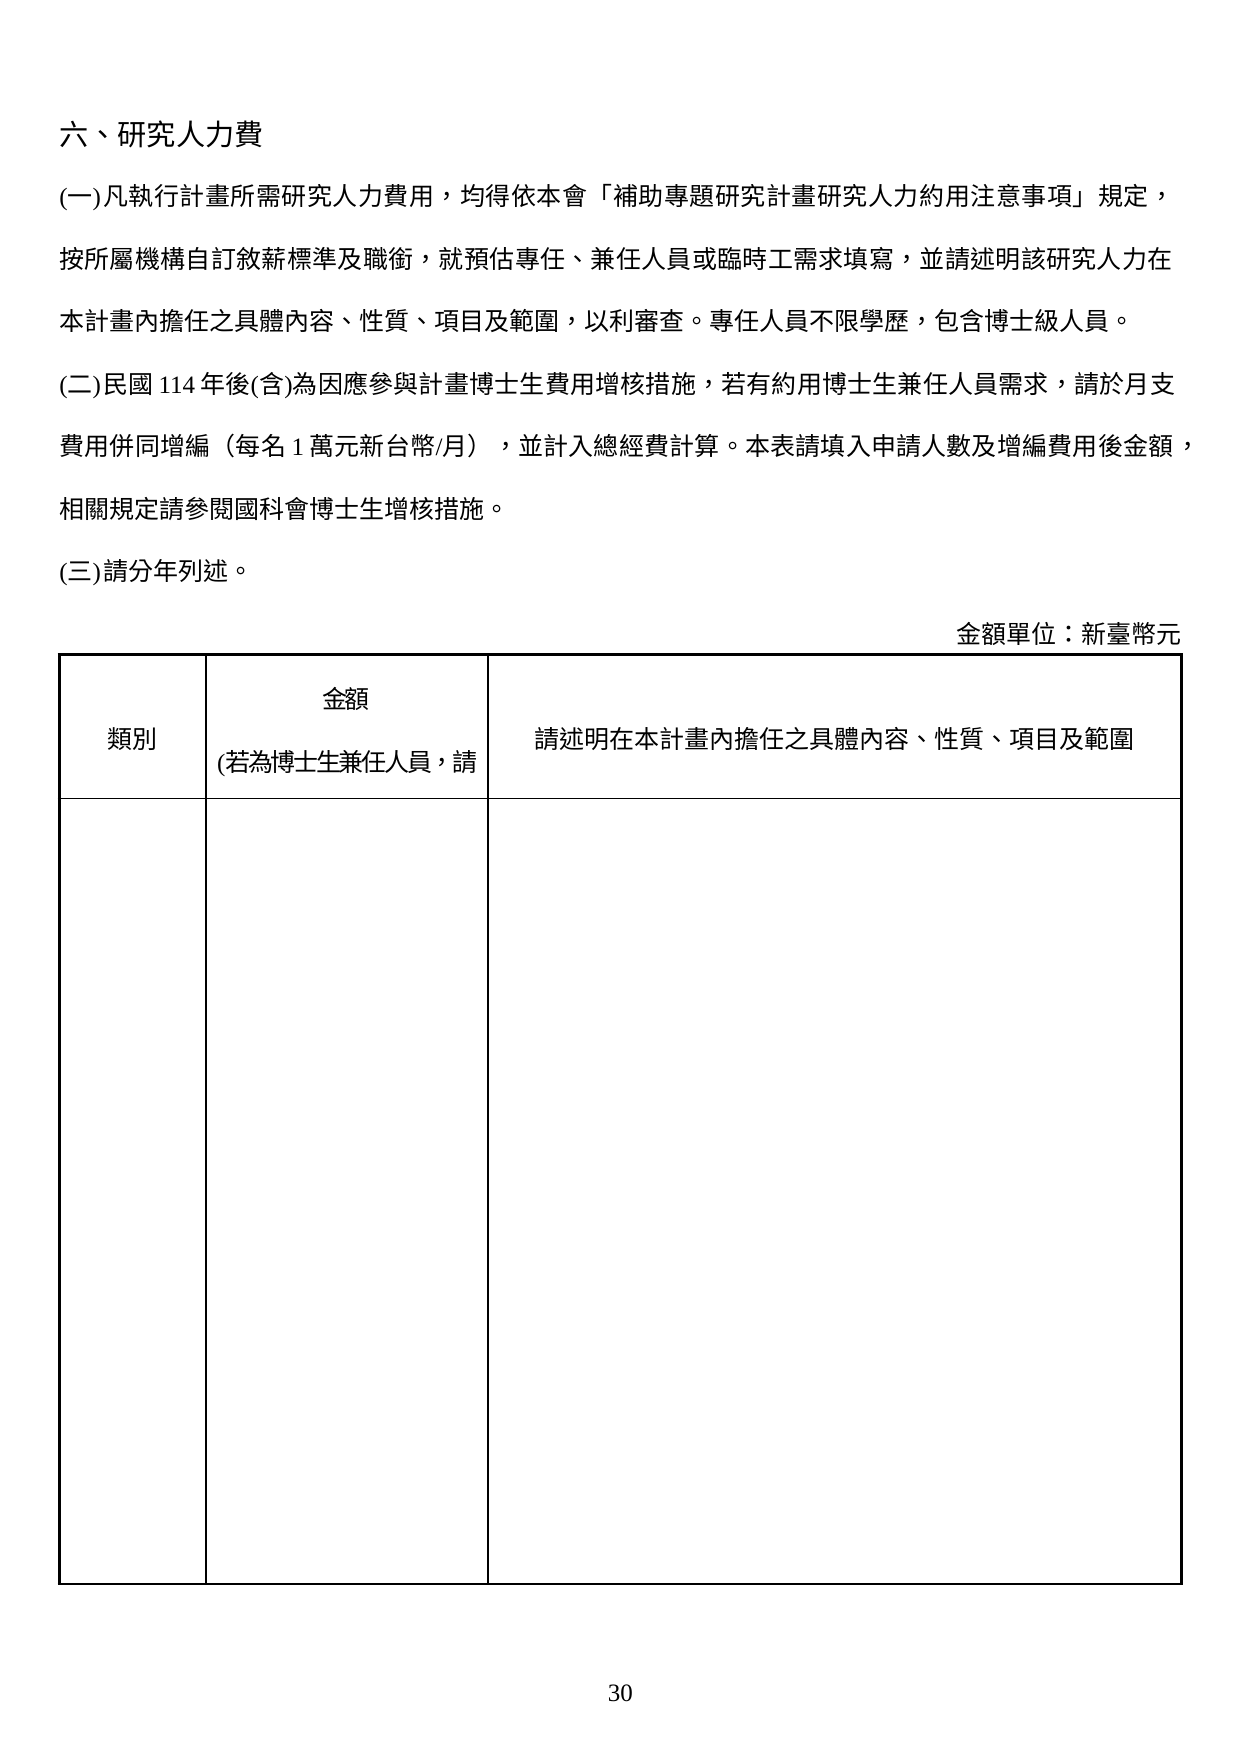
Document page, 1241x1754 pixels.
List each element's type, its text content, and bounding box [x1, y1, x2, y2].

text 六、研究人力費 [59, 91, 1181, 153]
list 請分年列述。 [59, 528, 1175, 591]
list 民國114年後(含)為因應參與計畫博士生費用增核措施，若有約用博士生兼任人員需求，請於月支費用併同增編（每名1萬元新台幣/月），並計入總經費計算。本表請填入申請人數及增編費用後金額，相關規定請參閱國科會博士生增核措施。 [59, 341, 1175, 528]
table_cell [207, 799, 487, 1583]
list 凡執行計畫所需研究人力費用，均得依本會「補助專題研究計畫研究人力約用注意事項」規定，按所屬機構自訂敘薪標準及職銜，就預估專任、兼任人員或臨時工需求填寫，並請述明該研究人力在本計畫內擔任之具體內容、性質、項目及範圍，以利審查。專任人員不限學歷，包含博士級人員。 [59, 153, 1175, 341]
table_cell [489, 799, 1180, 1583]
table_header 請述明在本計畫內擔任之具體內容、性質、項目及範圍 [489, 656, 1180, 798]
table_header 金額 (若為博士生兼任人員，請填入增編1萬元後金額) [207, 656, 487, 798]
text 金額單位：新臺幣元 [59, 591, 1181, 653]
table_cell [61, 799, 205, 1583]
table_header 類別 [61, 656, 205, 798]
